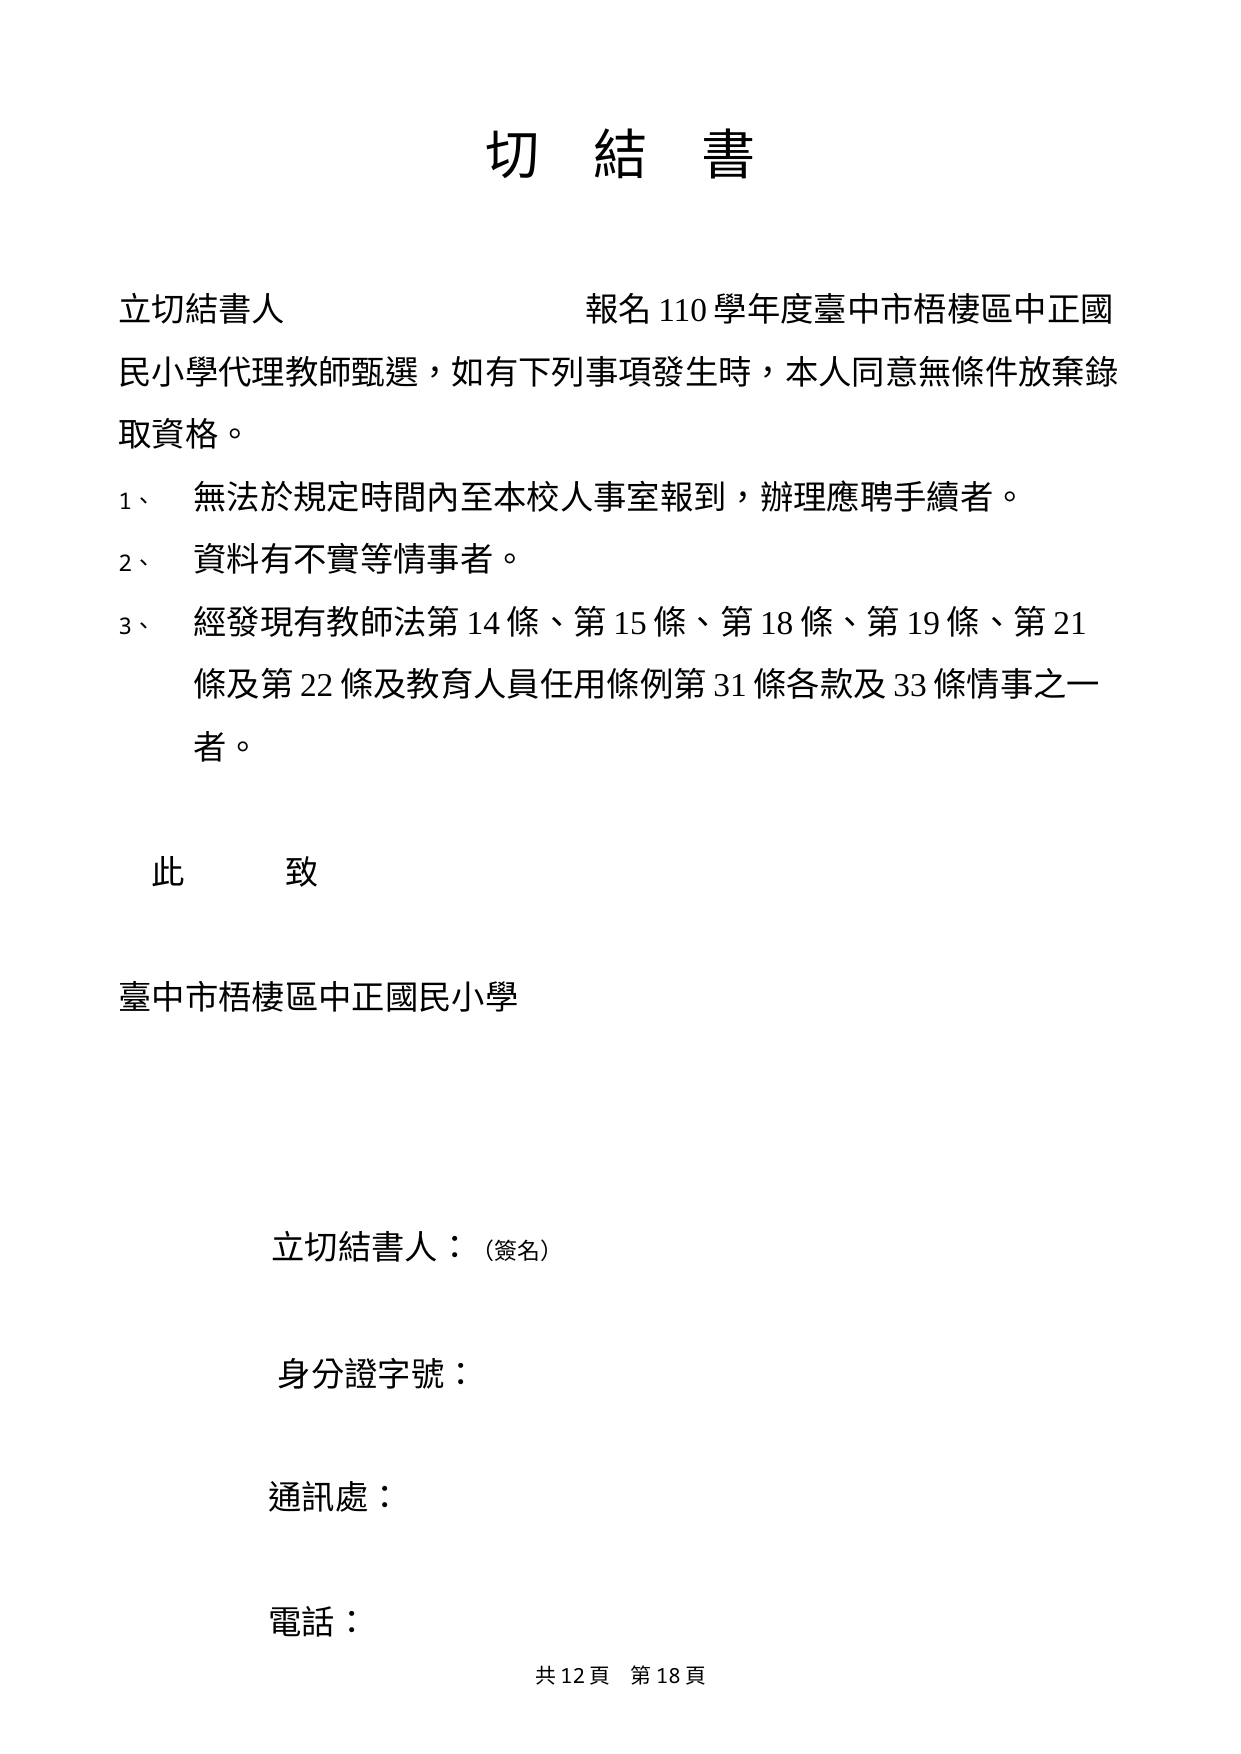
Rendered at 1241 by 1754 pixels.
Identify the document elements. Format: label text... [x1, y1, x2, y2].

list 無法於規定時間內至本校人事室報到，辦理應聘手續者。 [118, 453, 1122, 516]
text 立切結書人：（簽名） [118, 1203, 1122, 1266]
text 電話： [118, 1578, 1122, 1641]
text 此 致 [118, 828, 1122, 891]
text 通訊處： [118, 1453, 1122, 1516]
text 身分證字號： [118, 1328, 1122, 1391]
list 資料有不實等情事者。 [118, 516, 1122, 578]
text 立切結書人 報名110學年度臺中市梧棲區中正國民小學代理教師甄選，如有下列事項發生時，本人同意無條件放棄錄取資格。 [118, 266, 1122, 453]
text 臺中市梧棲區中正國民小學 [118, 953, 1122, 1016]
list 經發現有教師法第14條、第15條、第18條、第19條、第21條及第22條及教育人員任用條例第31條各款及33條情事之一者。 [118, 578, 1122, 766]
text 切 結 書 [118, 78, 1122, 203]
